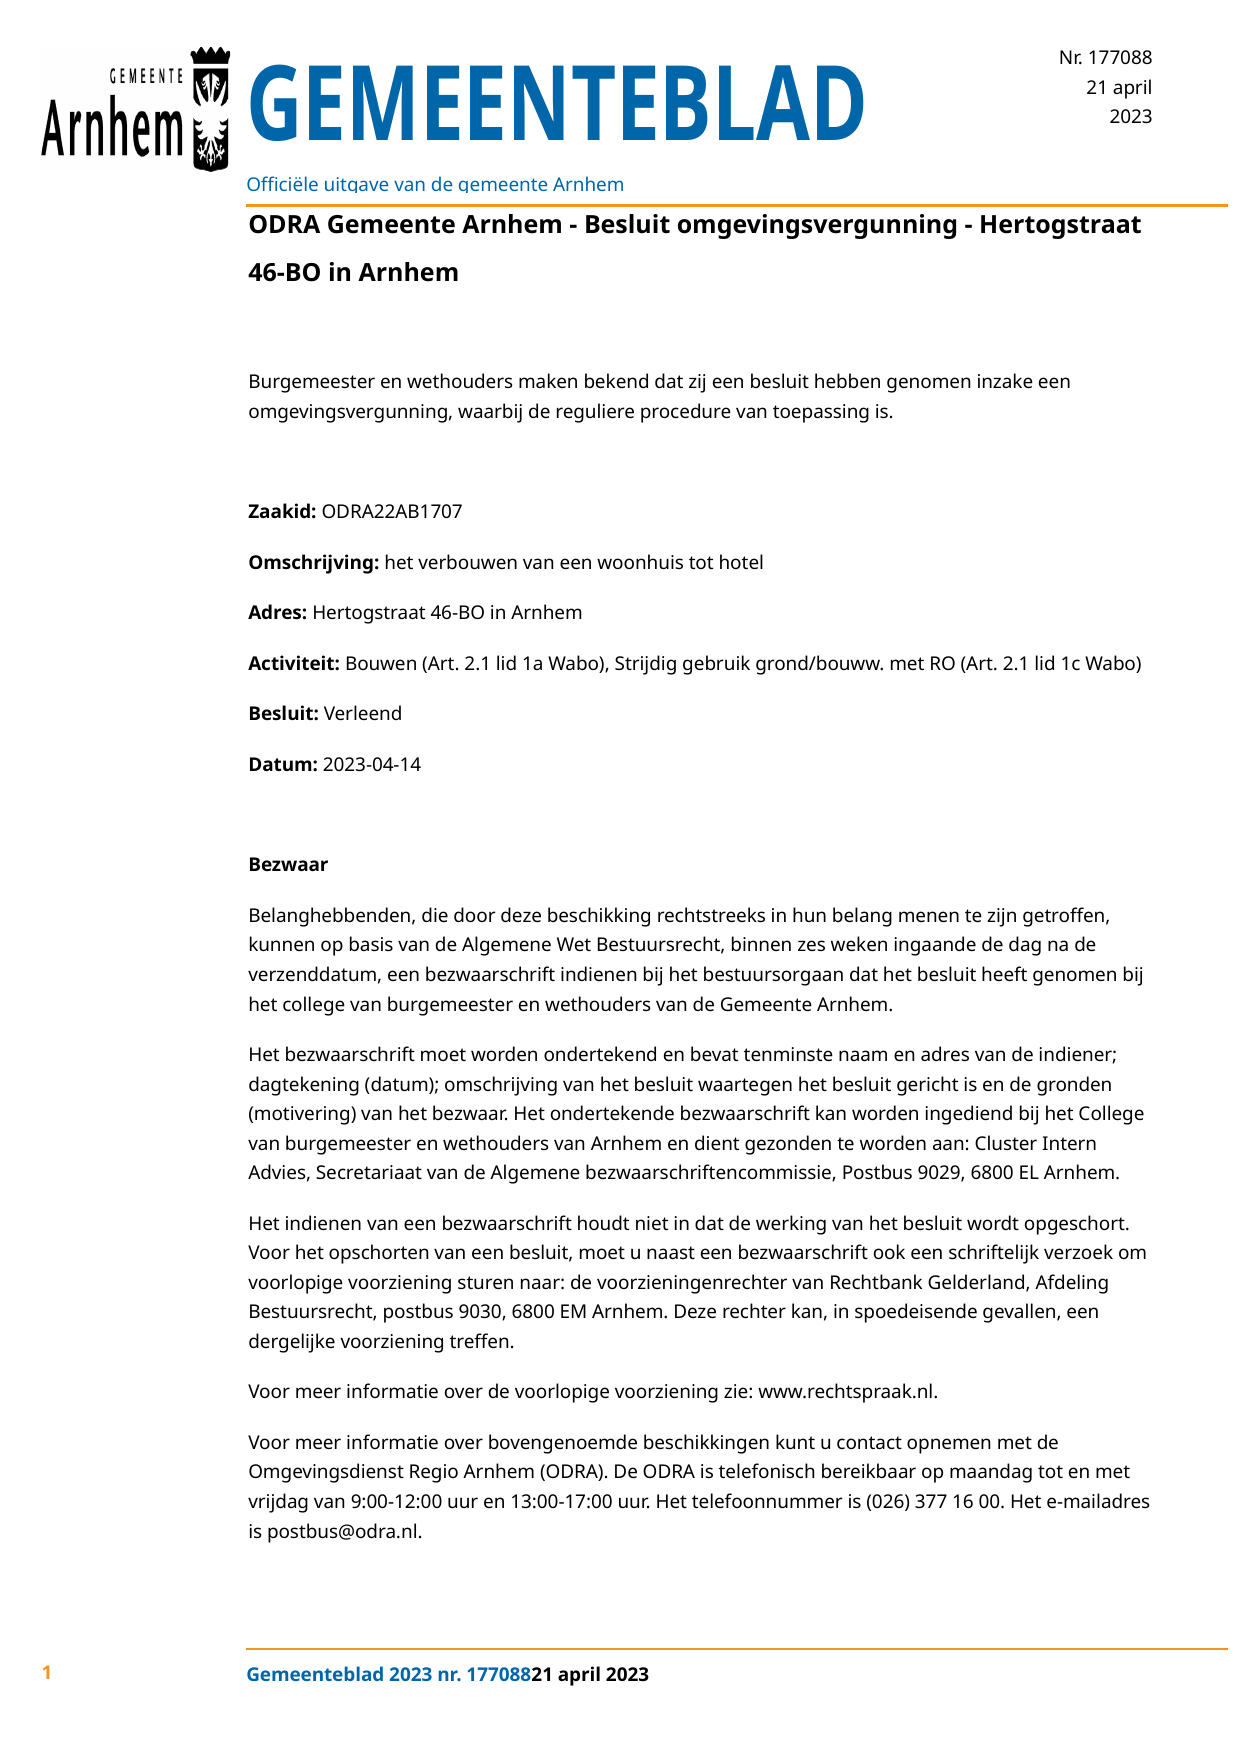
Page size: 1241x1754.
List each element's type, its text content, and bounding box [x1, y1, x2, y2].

text Zaakid: ODRA22AB1707 [248, 499, 1152, 524]
text Activiteit: Bouwen (Art. 2.1 lid 1a Wabo), Strijdig gebruik grond/bouww. met RO (Art. 2.1 lid 1c Wabo) [248, 650, 1152, 676]
text Voor meer informatie over bovengenoemde beschikkingen kunt u contact opnemen met de Omgevingsdienst Regio Arnhem (ODRA). De ODRA is telefonisch bereikbaar op maandag tot en met vrijdag van 9:00-12:00 uur en 13:00-17:00 uur. Het telefoonnummer is (026) 377 16 00. Het e-mailadres is postbus@odra.nl. [248, 1429, 1152, 1544]
text Omschrijving: het verbouwen van een woonhuis tot hotel [248, 549, 1152, 575]
picture [41, 47, 231, 172]
text Voor meer informatie over de voorlopige voorziening zie: www.rechtspraak.nl. [248, 1379, 1152, 1404]
text Het indienen van een bezwaarschrift houdt niet in dat de werking van het besluit wordt opgeschort. Voor het opschorten van een besluit, moet u naast een bezwaarschrift ook een schriftelijk verzoek om voorlopige voorziening sturen naar: de voorzieningenrechter van Rechtbank Gelderland, Afdeling Bestuursrecht, postbus 9030, 6800 EM Arnhem. Deze rechter kan, in spoedeisende gevallen, een dergelijke voorziening treffen. [248, 1210, 1152, 1354]
text Besluit: Verleend [248, 700, 1152, 726]
text Het bezwaarschrift moet worden ondertekend en bevat tenminste naam en adres van de indiener; dagtekening (datum); omschrijving van het besluit waartegen het besluit gericht is en de gronden (motivering) van het bezwaar. Het ondertekende bezwaarschrift kan worden ingediend bij het College van burgemeester en wethouders van Arnhem en dient gezonden te worden aan: Cluster Intern Advies, Secretariaat van de Algemene bezwaarschriftencommissie, Postbus 9029, 6800 EL Arnhem. [248, 1041, 1152, 1185]
text Adres: Hertogstraat 46-BO in Arnhem [248, 599, 1152, 625]
text Burgemeester en wethouders maken bekend dat zij een besluit hebben genomen inzake een omgevingsvergunning, waarbij de reguliere procedure van toepassing is. [248, 368, 1152, 424]
text ODRA Gemeente Arnhem - Besluit omgevingsvergunning - Hertogstraat 46-BO in Arnhem [248, 207, 1152, 288]
text Bezwaar [248, 852, 1152, 877]
text Datum: 2023-04-14 [248, 751, 1152, 777]
text Belanghebbenden, die door deze beschikking rechtstreeks in hun belang menen te zijn getroffen, kunnen op basis van de Algemene Wet Bestuursrecht, binnen zes weken ingaande de dag na de verzenddatum, een bezwaarschrift indienen bij het bestuursorgaan dat het besluit heeft genomen bij het college van burgemeester en wethouders van de Gemeente Arnhem. [248, 902, 1152, 1017]
